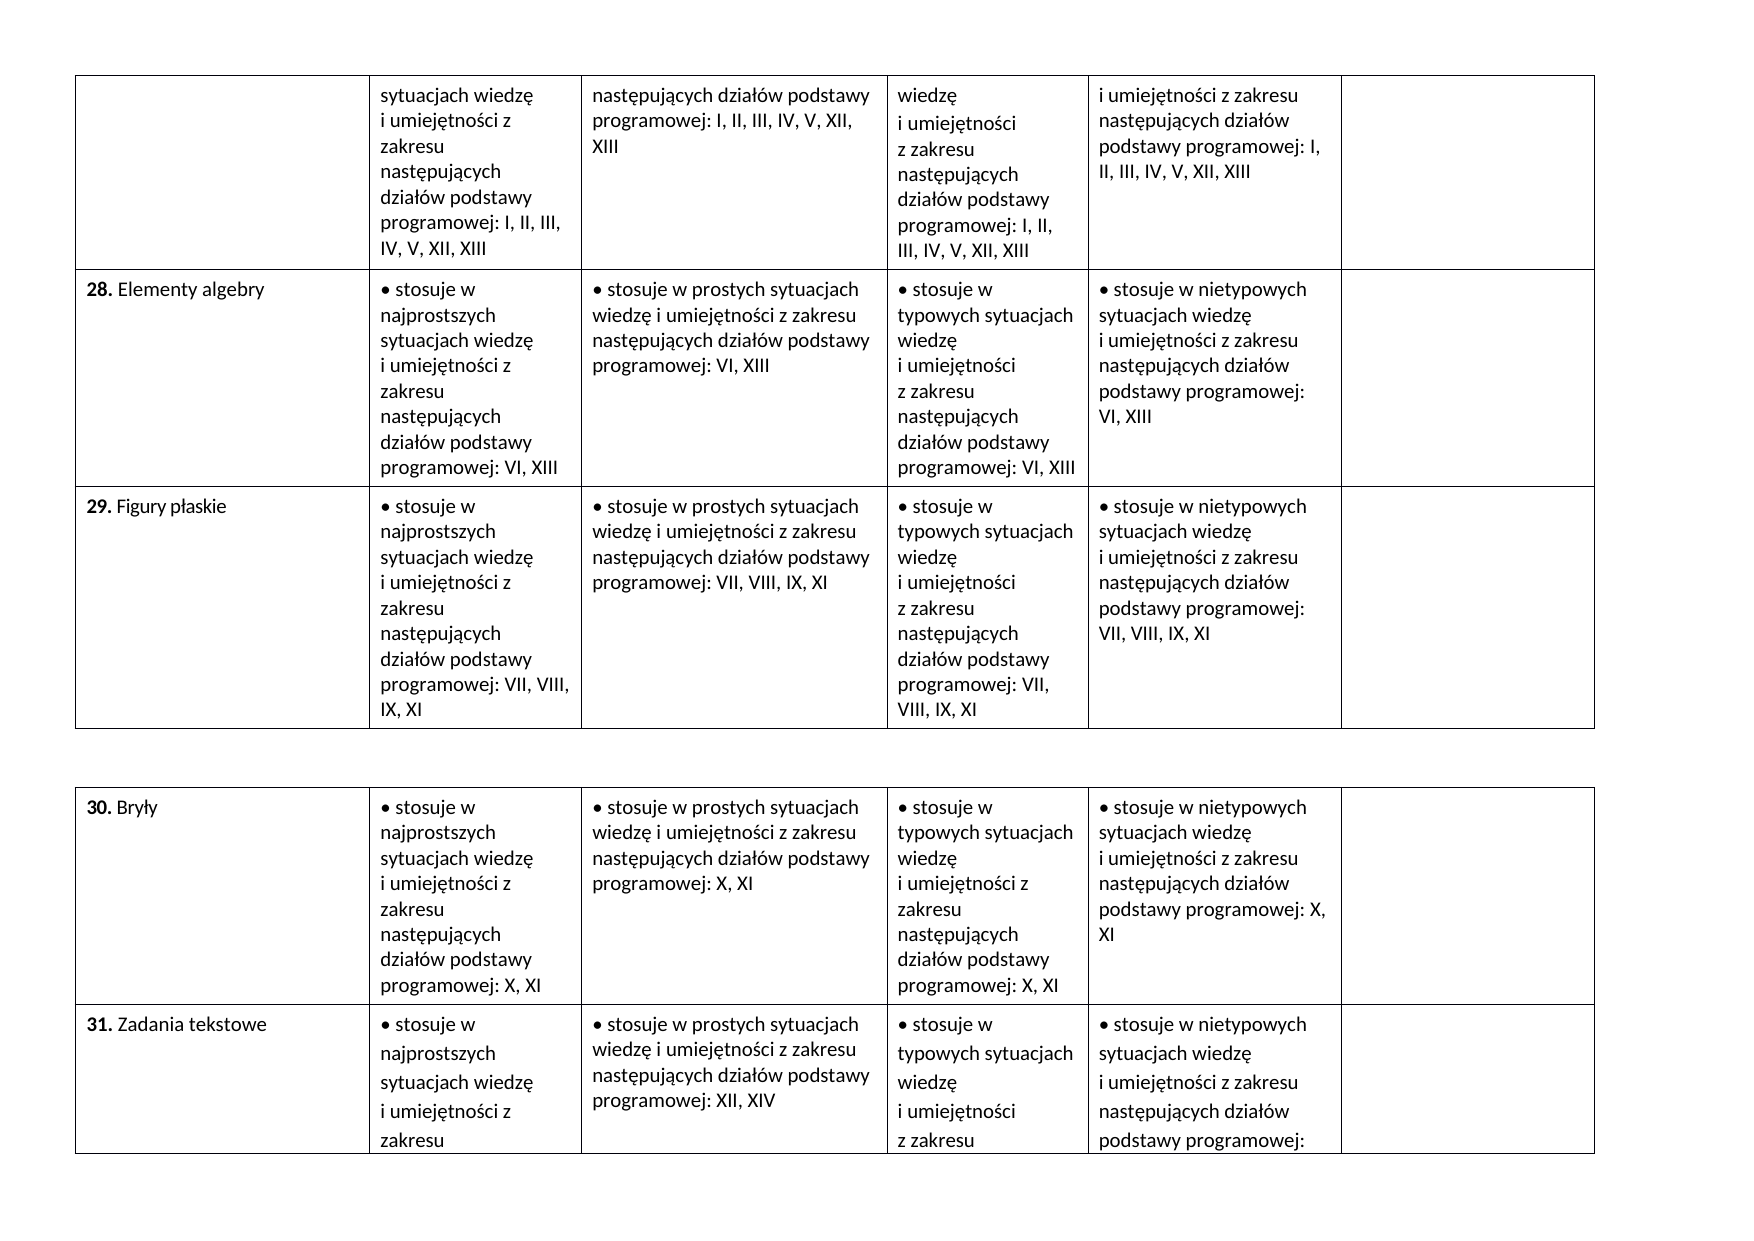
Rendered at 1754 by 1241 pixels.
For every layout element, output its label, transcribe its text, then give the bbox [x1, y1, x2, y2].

table_header • stosuje w typowych sytuacjach wiedzę i umiejętności z zakresu następujących działów podstawy programowej: X, XI [888, 788, 1088, 1004]
table_header • stosuje w prostych sytuacjach wiedzę i umiejętności z zakresu następujących działów podstawy programowej: X, XI [582, 788, 887, 1004]
table_cell • stosuje w prostych sytuacjach wiedzę i umiejętności z zakresu następujących działów podstawy programowej: VI, XIII [582, 270, 887, 486]
table_cell • stosuje w typowych sytuacjach wiedzę i umiejętności z zakresu następujących działów podstawy programowej: VI, XIII [888, 270, 1088, 486]
table_cell następujących działów podstawy programowej: I, II, III, IV, V, XII, XIII [582, 76, 887, 269]
table_header • stosuje w nietypowych sytuacjach wiedzę i umiejętności z zakresu następujących działów podstawy programowej: X, XI [1089, 788, 1341, 1004]
table_header 30. Bryły [76, 788, 369, 1004]
table_cell • stosuje w nietypowych sytuacjach wiedzę i umiejętności z zakresu następujących działów podstawy programowej: VII, VIII, IX, XI [1089, 487, 1341, 728]
table_cell • stosuje w prostych sytuacjach wiedzę i umiejętności z zakresu następujących działów podstawy programowej: XII, XIV [582, 1005, 887, 1153]
table_cell • stosuje w nietypowych sytuacjach wiedzę i umiejętności z zakresu następujących działów podstawy programowej: VI, XIII [1089, 270, 1341, 486]
table_cell • stosuje w nietypowych sytuacjach wiedzę i umiejętności z zakresu następujących działów podstawy programowej: [1089, 1005, 1341, 1153]
table_cell 31. Zadania tekstowe [76, 1005, 369, 1153]
table_cell 28. Elementy algebry [76, 270, 369, 486]
table_cell [1342, 1005, 1594, 1153]
table_cell • stosuje w typowych sytuacjach wiedzę i umiejętności z zakresu [888, 1005, 1088, 1153]
table_cell • stosuje w najprostszych sytuacjach wiedzę i umiejętności z zakresu następujących działów podstawy programowej: VII, VIII, IX, XI [370, 487, 581, 728]
table_cell i umiejętności z zakresu następujących działów podstawy programowej: I, II, III, IV, V, XII, XIII [1089, 76, 1341, 269]
table_cell [76, 76, 369, 269]
table_cell • stosuje w typowych sytuacjach wiedzę i umiejętności z zakresu następujących działów podstawy programowej: VII, VIII, IX, XI [888, 487, 1088, 728]
table_cell [1342, 487, 1594, 728]
table_cell • stosuje w prostych sytuacjach wiedzę i umiejętności z zakresu następujących działów podstawy programowej: VII, VIII, IX, XI [582, 487, 887, 728]
table_cell [1342, 76, 1594, 269]
table_cell • stosuje w najprostszych sytuacjach wiedzę i umiejętności z zakresu [370, 1005, 581, 1153]
table_cell [1342, 270, 1594, 486]
table_header • stosuje w najprostszych sytuacjach wiedzę i umiejętności z zakresu następujących działów podstawy programowej: X, XI [370, 788, 581, 1004]
table_cell • stosuje w najprostszych sytuacjach wiedzę i umiejętności z zakresu następujących działów podstawy programowej: VI, XIII [370, 270, 581, 486]
table_cell wiedzę i umiejętności z zakresu następujących działów podstawy programowej: I, II, III, IV, V, XII, XIII [888, 76, 1088, 269]
table_cell 29. Figury płaskie [76, 487, 369, 728]
table_cell sytuacjach wiedzę i umiejętności z zakresu następujących działów podstawy programowej: I, II, III, IV, V, XII, XIII [370, 76, 581, 269]
table_header [1342, 788, 1594, 1004]
